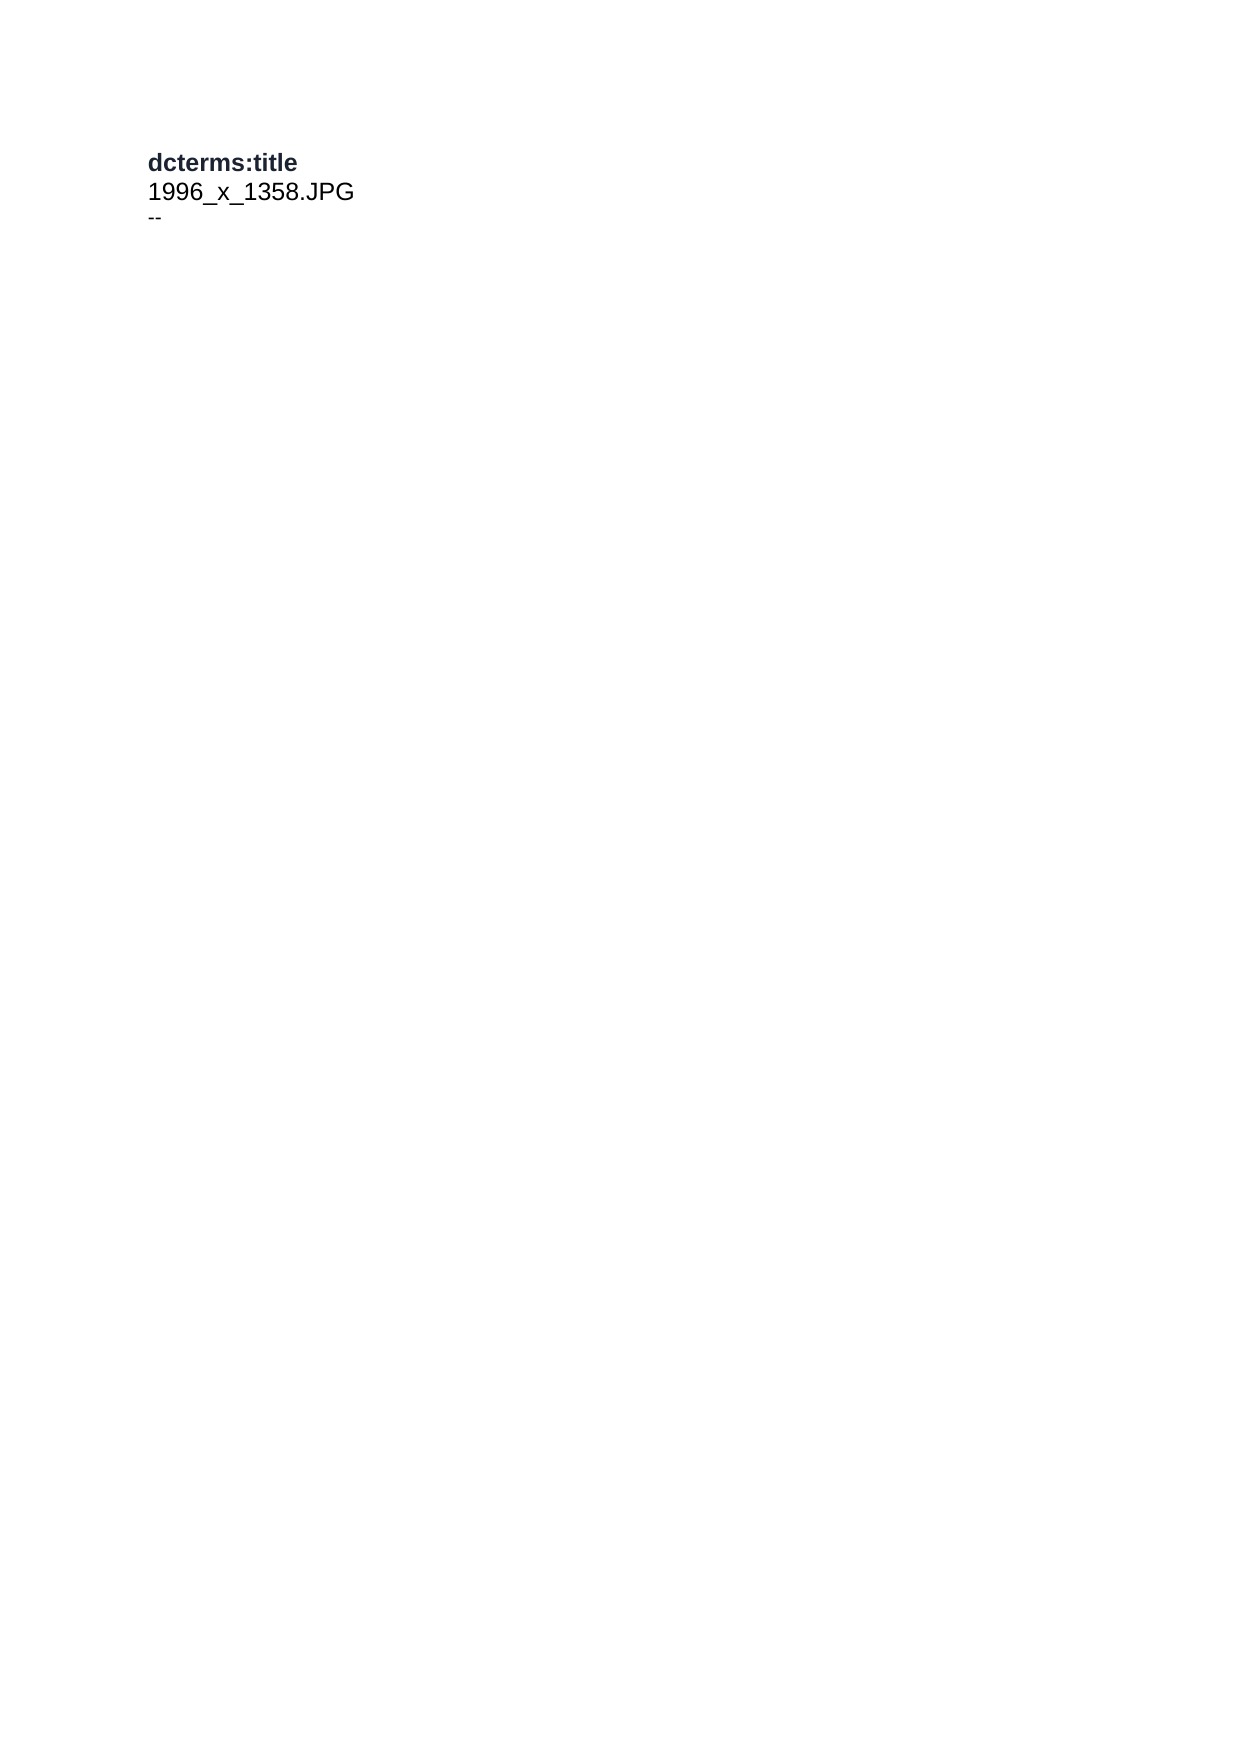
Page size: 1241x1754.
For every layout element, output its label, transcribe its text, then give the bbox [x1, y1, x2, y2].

text -- [148, 205, 1092, 229]
text dcterms:title [148, 148, 1092, 176]
text 1996_x_1358.JPG [148, 176, 1092, 205]
